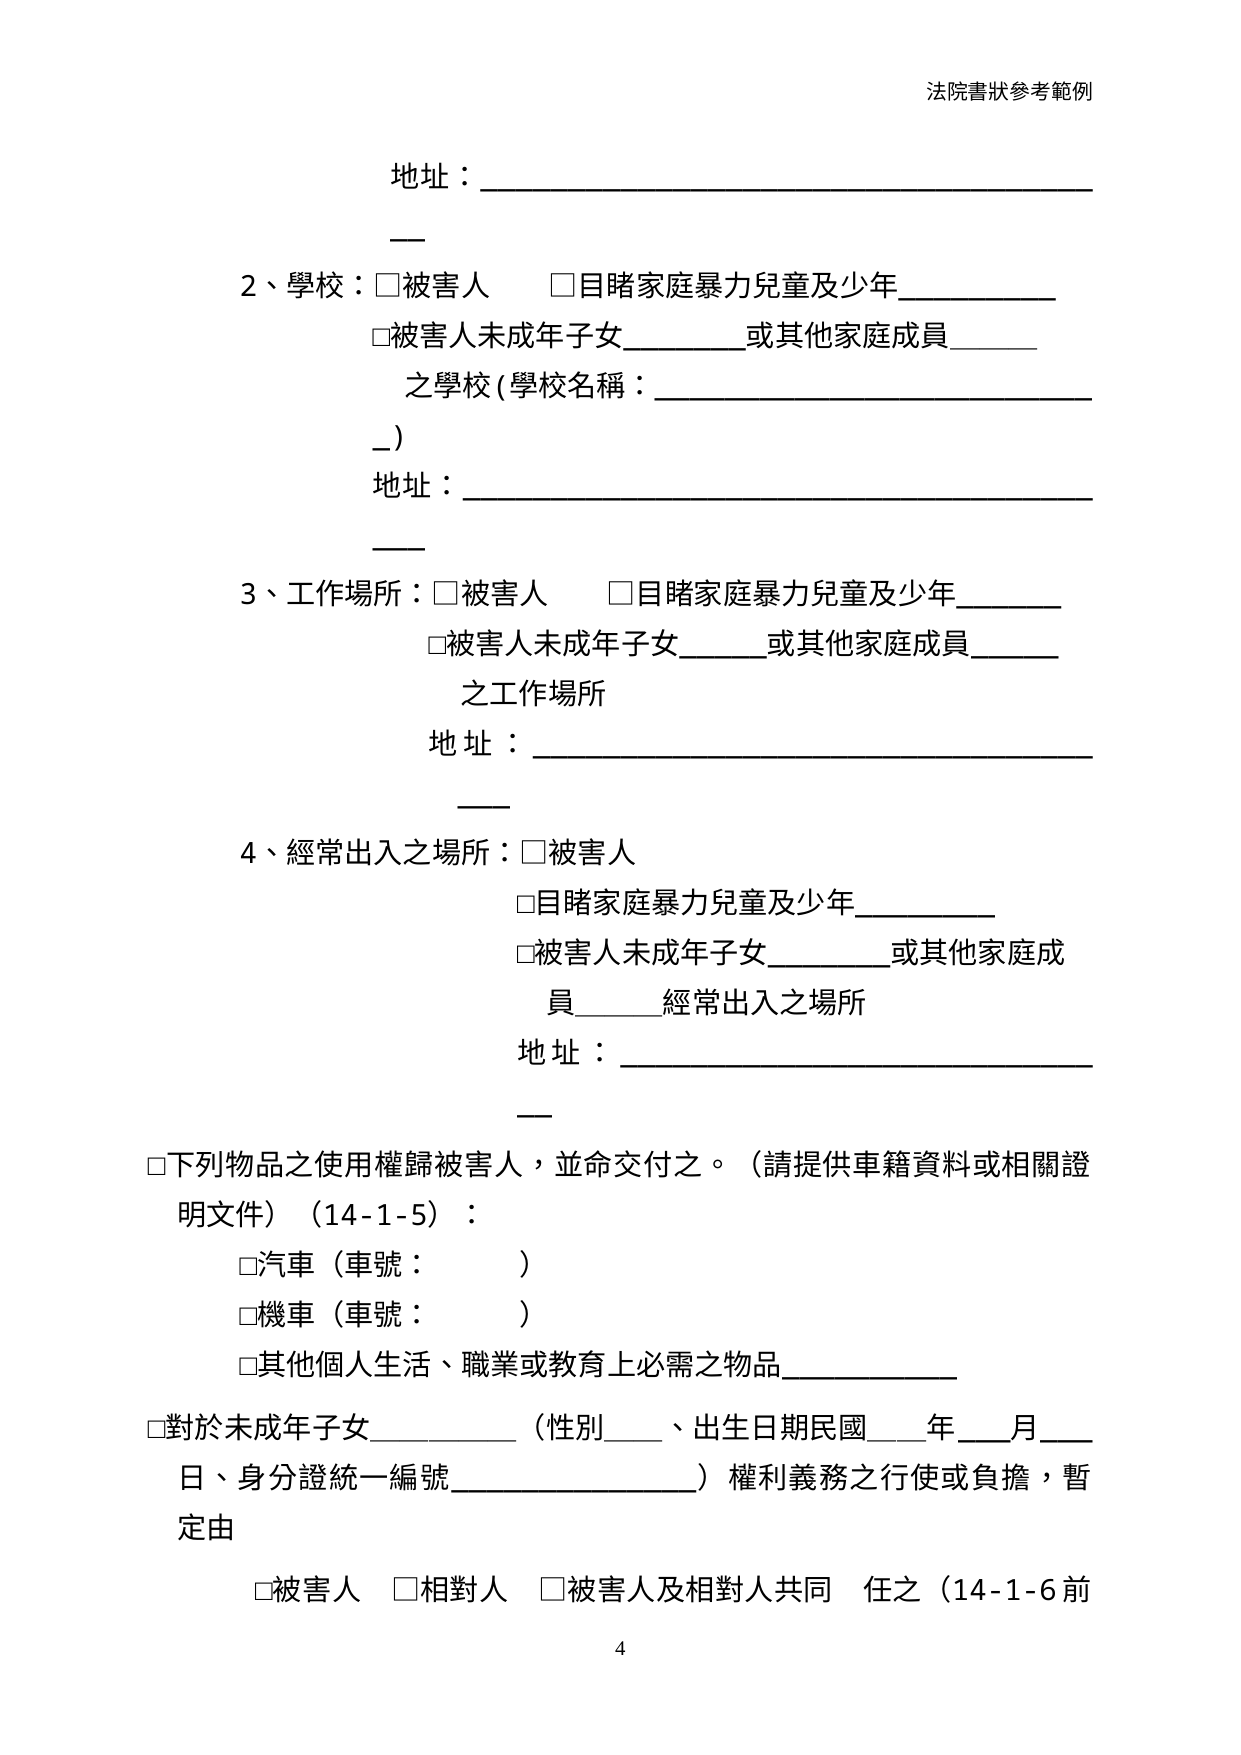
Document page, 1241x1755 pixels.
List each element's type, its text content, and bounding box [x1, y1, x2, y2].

text 地址：_____________________________ [517, 1023, 1093, 1123]
text □被害人未成年子女_______或其他家庭成 [517, 923, 1093, 973]
text 地址：___________________________________ [428, 714, 1093, 814]
text 地址：_______________________________________ [372, 456, 1093, 556]
text 2、學校：□被害人 □目睹家庭暴力兒童及少年_________ [239, 256, 1093, 306]
text 3、工作場所：□被害人 □目睹家庭暴力兒童及少年______ [239, 564, 1093, 614]
text □汽車（車號： ） [239, 1236, 1093, 1286]
text □目睹家庭暴力兒童及少年________ [517, 873, 1093, 923]
text 地址：_____________________________________ [390, 148, 1093, 248]
text □對於未成年子女＿＿＿＿＿（性別＿＿、出生日期民國＿＿年___月___日、身分證統一編號______________）權利義務之行使或負擔，暫定由 [148, 1398, 1093, 1548]
text □下列物品之使用權歸被害人，並命交付之。（請提供車籍資料或相關證明文件）（14-1-5）： [148, 1136, 1093, 1236]
text □被害人 □相對人 □被害人及相對人共同 任之（14-1-6前 [148, 1561, 1093, 1611]
text 4、經常出入之場所：□被害人 [239, 823, 1093, 873]
text 員＿＿＿經常出入之場所 [517, 973, 1093, 1023]
text 之工作場所 [428, 664, 1093, 714]
text 之學校(學校名稱：__________________________) [372, 356, 1093, 456]
text □其他個人生活、職業或教育上必需之物品__________ [239, 1336, 1093, 1386]
text □被害人未成年子女_______或其他家庭成員＿＿＿ [372, 306, 1093, 356]
text □被害人未成年子女_____或其他家庭成員_____ [428, 614, 1093, 664]
text □機車（車號： ） [239, 1286, 1093, 1336]
